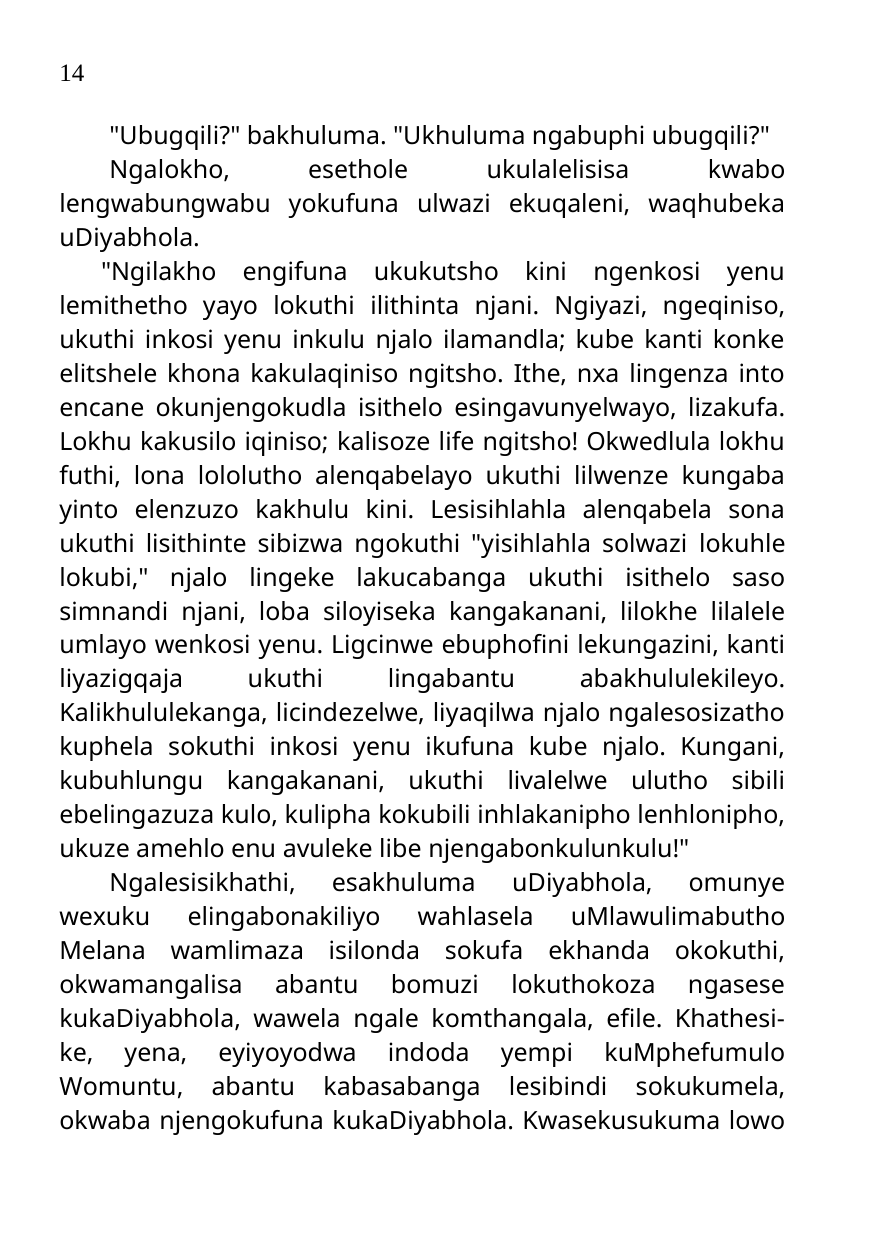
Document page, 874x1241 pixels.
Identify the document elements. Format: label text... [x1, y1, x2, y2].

text "Ngilakho engifuna ukukutsho kini ngenkosi yenu lemithetho yayo lokuthi ilithinta njani. Ngiyazi, ngeqiniso, ukuthi inkosi yenu inkulu njalo ilamandla; kube kanti konke elitshele khona kakulaqiniso ngitsho. Ithe, nxa lingenza into encane okunjengokudla isithelo esingavunyelwayo, lizakufa. Lokhu kakusilo iqiniso; kalisoze life ngitsho! Okwedlula lokhu futhi, lona lololutho alenqabelayo ukuthi lilwenze kungaba yinto elenzuzo kakhulu kini. Lesisihlahla alenqabela sona ukuthi lisithinte sibizwa ngokuthi "yisihlahla solwazi lokuhle lokubi," njalo lingeke lakucabanga ukuthi isithelo saso simnandi njani, loba siloyiseka kangakanani, lilokhe lilalele umlayo wenkosi yenu. Ligcinwe ebuphofini lekungazini, kanti liyazigqaja ukuthi lingabantu abakhululekileyo. Kalikhululekanga, licindezelwe, liyaqilwa njalo ngalesosizatho kuphela sokuthi inkosi yenu ikufuna kube njalo. Kungani, kubuhlungu kangakanani, ukuthi livalelwe ulutho sibili ebelingazuza kulo, kulipha kokubili inhlakanipho lenhlonipho, ukuze amehlo enu avuleke libe njengabonkulunkulu!" [59, 254, 785, 865]
text Ngalesisikhathi, esakhuluma uDiyabhola, omunye wexuku elingabonakiliyo wahlasela uMlawulimabutho Melana wamlimaza isilonda sokufa ekhanda okokuthi, okwamangalisa abantu bomuzi lokuthokoza ngasese kukaDiyabhola, wawela ngale komthangala, efile. Khathesi-ke, yena, eyiyoyodwa indoda yempi kuMphefumulo Womuntu, abantu kabasabanga lesibindi sokukumela, okwaba njengokufuna kukaDiyabhola. Kwasekusukuma lowo [59, 865, 785, 1137]
text Ngalokho, esethole ukulalelisisa kwabo lengwabungwabu yokufuna ulwazi ekuqaleni, waqhubeka uDiyabhola. [59, 152, 785, 254]
text "Ubugqili?" bakhuluma. "Ukhuluma ngabuphi ubugqili?" [59, 118, 785, 152]
